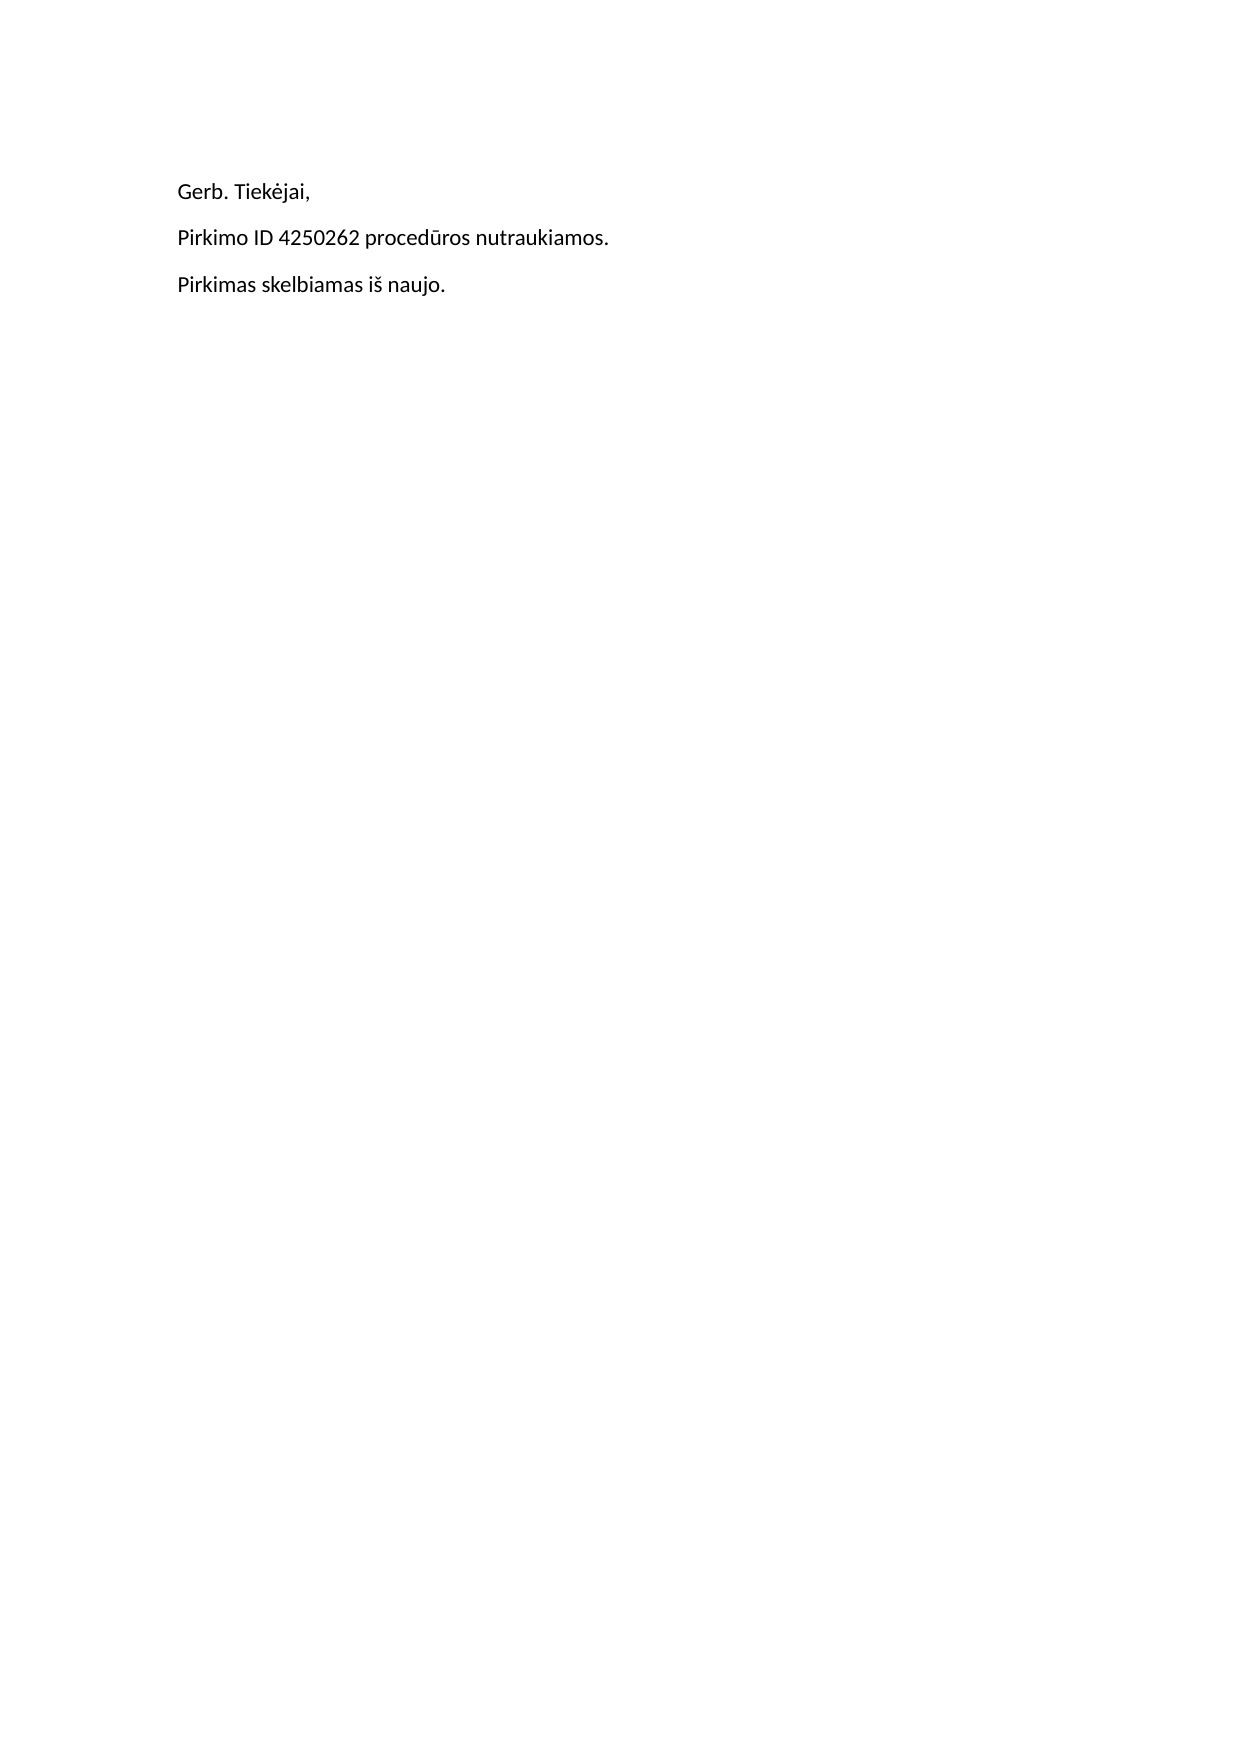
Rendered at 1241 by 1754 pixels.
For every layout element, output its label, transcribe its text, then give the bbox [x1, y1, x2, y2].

text Pirkimo ID 4250262 procedūros nutraukiamos. [177, 223, 1181, 252]
text Pirkimas skelbiamas iš naujo. [177, 270, 1181, 298]
text Gerb. Tiekėjai, [177, 177, 1181, 205]
